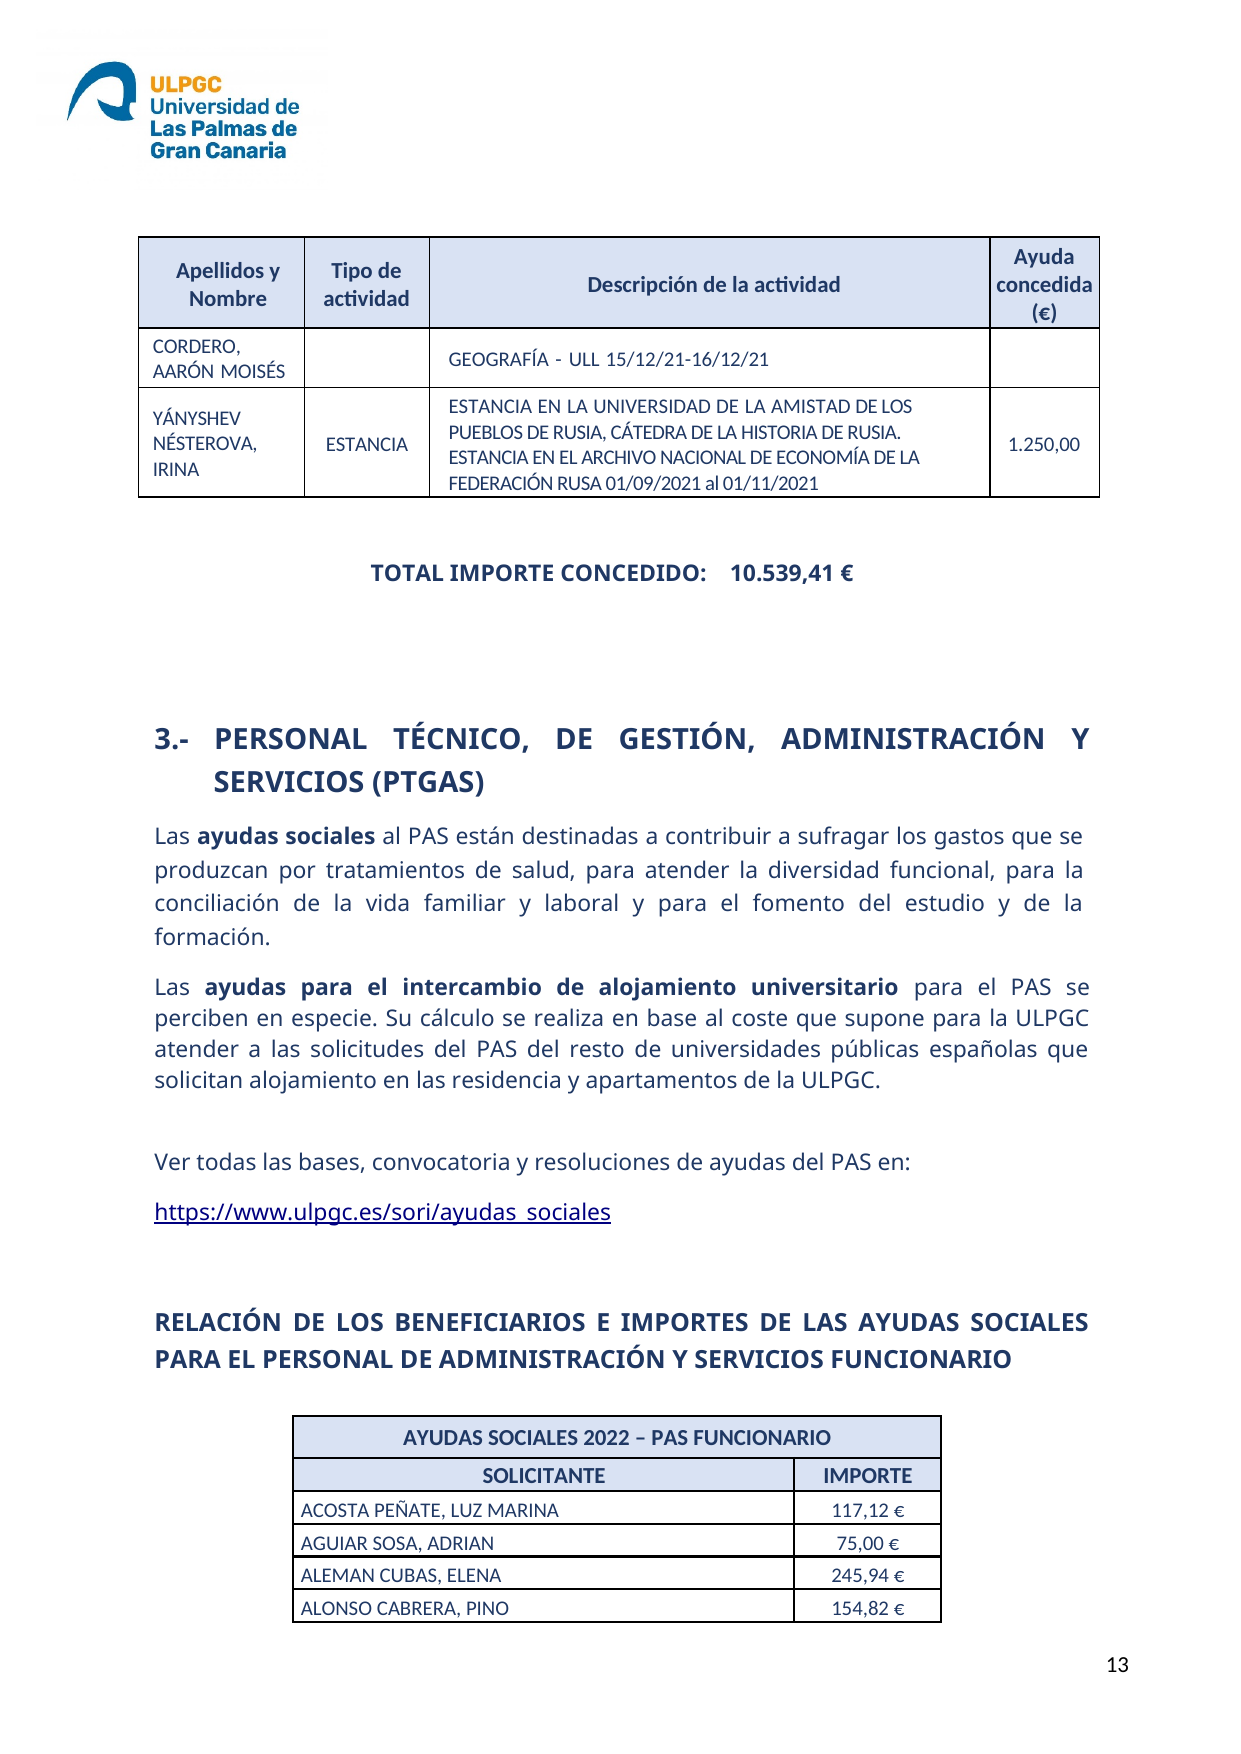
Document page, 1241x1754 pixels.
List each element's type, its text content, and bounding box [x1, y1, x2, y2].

table_cell ESTANCIA [305, 388, 429, 496]
table_cell 1.250,00 [991, 388, 1099, 496]
table_cell ALONSO CABRERA, PINO [294, 1590, 793, 1621]
text TOTAL IMPORTE CONCEDIDO: 10.539,41 € [154, 550, 1070, 590]
text Las ayudas sociales al PAS están destinadas a contribuir a sufragar los gastos que se produzcan por tratamientos de salud, para atender la diversidad funcional, para la conciliación de la vida familiar y laboral y para el fomento del estudio y de la formación. [154, 820, 1084, 952]
table_cell GEOGRAFÍA - ULL 15/12/21-16/12/21 [430, 329, 989, 387]
text https://www.ulpgc.es/sori/ayudas_sociales [154, 1196, 1143, 1227]
table_cell ALEMAN CUBAS, ELENA [294, 1558, 793, 1588]
table_header Ayuda concedida (€) [991, 238, 1099, 327]
text RELACIÓN DE LOS BENEFICIARIOS E IMPORTES DE LAS AYUDAS SOCIALES PARA EL PERSONAL DE ADMINISTRACIÓN Y SERVICIOS FUNCIONARIO [154, 1305, 1090, 1375]
table_cell YÁNYSHEV NÉSTEROVA, IRINA [139, 388, 304, 496]
table_header Descripción de la actividad [430, 238, 989, 327]
table_cell [305, 329, 429, 387]
table_cell SOLICITANTE [294, 1459, 793, 1490]
table_cell ACOSTA PEÑATE, LUZ MARINA [294, 1492, 793, 1522]
table_cell ESTANCIA EN LA UNIVERSIDAD DE LA AMISTAD DE LOS PUEBLOS DE RUSIA, CÁTEDRA DE LA HISTORIA DE RUSIA. ESTANCIA EN EL ARCHIVO NACIONAL DE ECONOMÍA DE LA FEDERACIÓN RUSA 01/09/2021 al 01/11/2021 [430, 388, 989, 496]
table_header Tipo de actividad [305, 238, 429, 327]
table_cell [991, 329, 1099, 387]
text Las ayudas para el intercambio de alojamiento universitario para el PAS se perciben en especie. Su cálculo se realiza en base al coste que supone para la ULPGC atender a las solicitudes del PAS del resto de universidades públicas españolas que solicitan alojamiento en las residencia y apartamentos de la ULPGC. [154, 971, 1090, 1096]
table_cell 245,94 € [795, 1558, 940, 1588]
table_cell AGUIAR SOSA, ADRIAN [294, 1525, 793, 1555]
table_cell CORDERO, AARÓN MOISÉS [139, 329, 304, 387]
table_cell 117,12 € [795, 1492, 940, 1522]
table_header AYUDAS SOCIALES 2022 – PAS FUNCIONARIO [294, 1417, 940, 1457]
text Ver todas las bases, convocatoria y resoluciones de ayudas del PAS en: [154, 1146, 1143, 1177]
table_cell 75,00 € [795, 1525, 940, 1555]
table_cell 154,82 € [795, 1590, 940, 1621]
text 3.- PERSONAL TÉCNICO, DE GESTIÓN, ADMINISTRACIÓN Y SERVICIOS (PTGAS) [154, 719, 1090, 801]
table_header Apellidos y Nombre [139, 238, 304, 327]
table_cell IMPORTE [795, 1459, 940, 1490]
